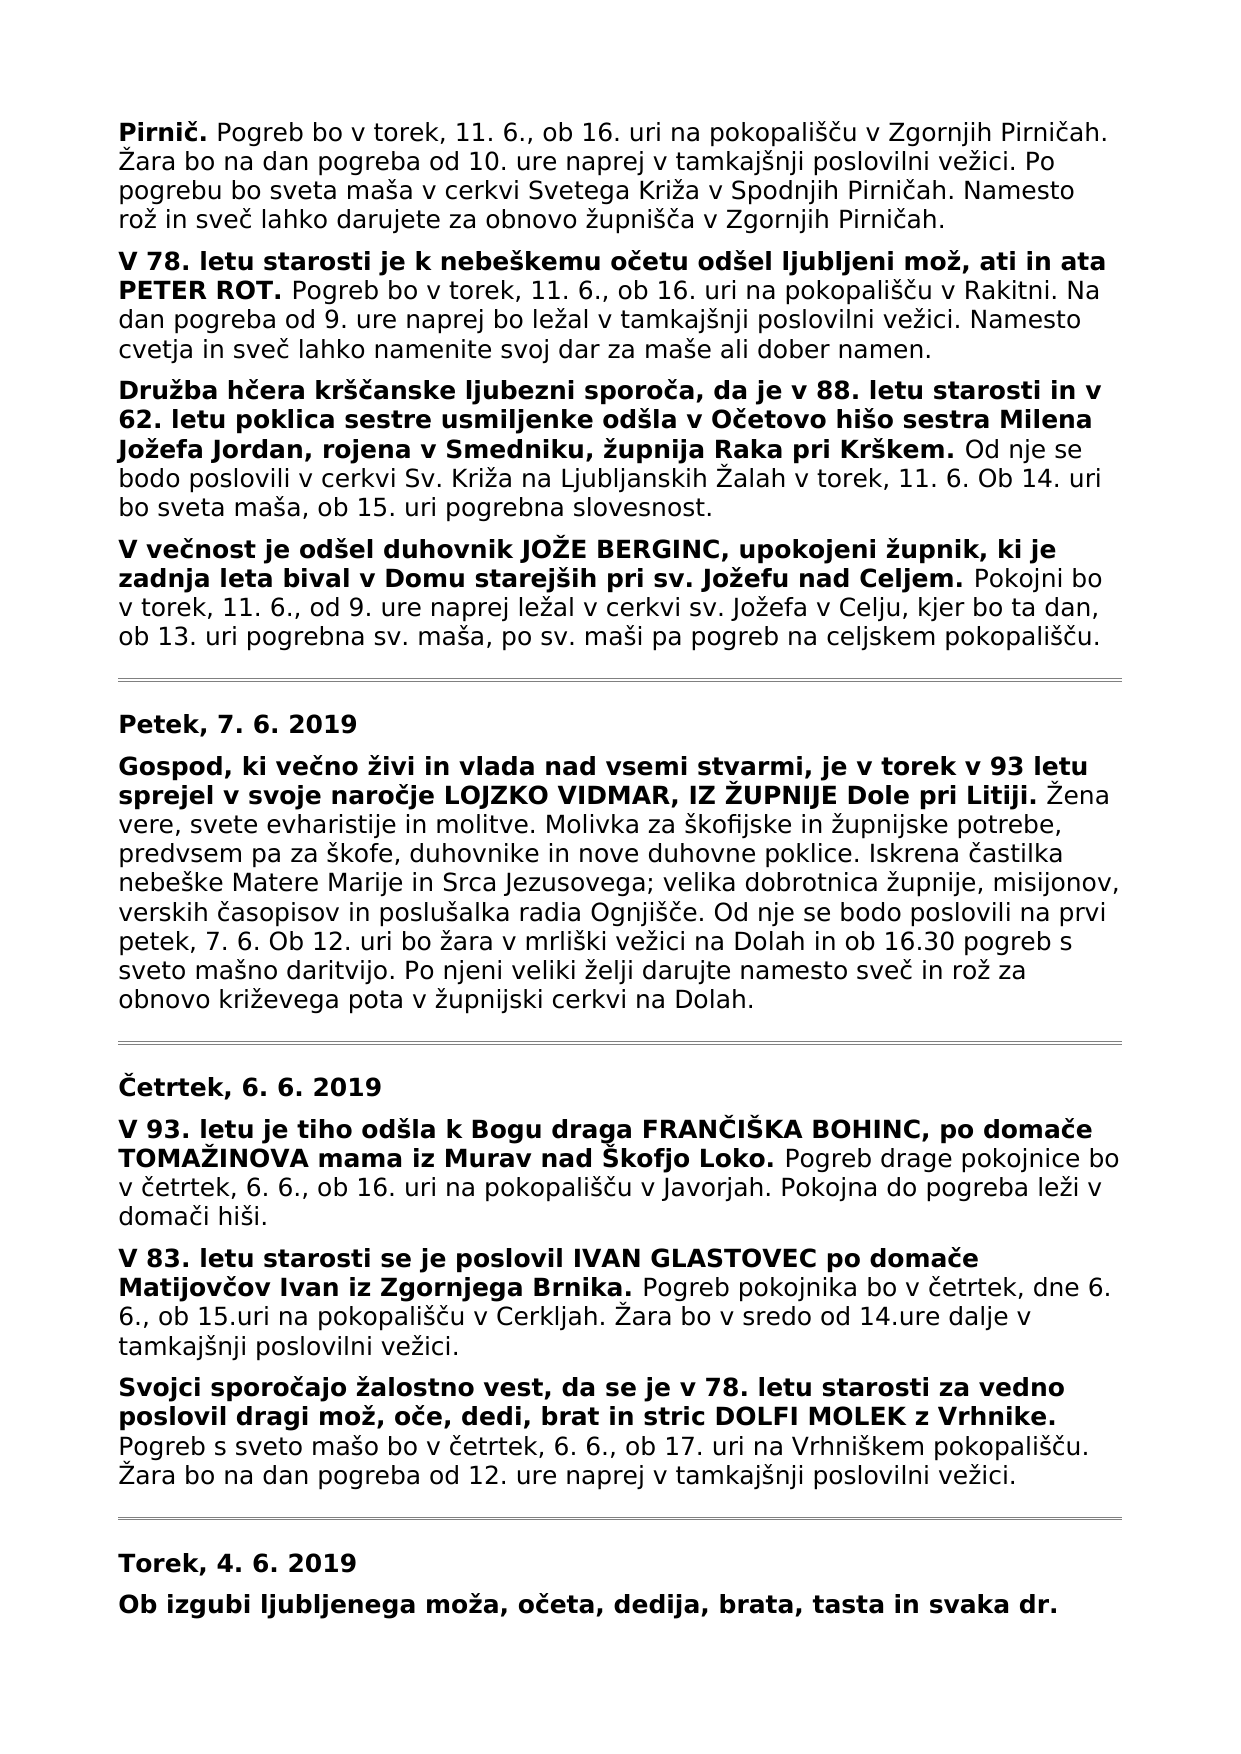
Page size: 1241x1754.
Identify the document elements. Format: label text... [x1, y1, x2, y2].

text Petek, 7. 6. 2019 [118, 710, 1122, 739]
text Gospod, ki večno živi in vlada nad vsemi stvarmi, je v torek v 93 letu sprejel v svoje naročje LOJZKO VIDMAR, IZ ŽUPNIJE Dole pri Litiji. Žena vere, svete evharistije in molitve. Molivka za škofijske in župnijske potrebe, predvsem pa za škofe, duhovnike in nove duhovne poklice. Iskrena častilka nebeške Matere Marije in Srca Jezusovega; velika dobrotnica župnije, misijonov, verskih časopisov in poslušalka radia Ognjišče. Od nje se bodo poslovili na prvi petek, 7. 6. Ob 12. uri bo žara v mrliški vežici na Dolah in ob 16.30 pogreb s sveto mašno daritvijo. Po njeni veliki želji darujte namesto sveč in rož za obnovo križevega pota v župnijski cerkvi na Dolah. [118, 752, 1122, 1014]
text V 93. letu je tiho odšla k Bogu draga FRANČIŠKA BOHINC, po domače TOMAŽINOVA mama iz Murav nad Škofjo Loko. Pogreb drage pokojnice bo v četrtek, 6. 6., ob 16. uri na pokopališču v Javorjah. Pokojna do pogreba leži v domači hiši. [118, 1115, 1122, 1232]
text Pirnič. Pogreb bo v torek, 11. 6., ob 16. uri na pokopališču v Zgornjih Pirničah. Žara bo na dan pogreba od 10. ure naprej v tamkajšnji poslovilni vežici. Po pogrebu bo sveta maša v cerkvi Svetega Križa v Spodnjih Pirničah. Namesto rož in sveč lahko darujete za obnovo župnišča v Zgornjih Pirničah. [118, 118, 1122, 235]
text V večnost je odšel duhovnik JOŽE BERGINC, upokojeni župnik, ki je zadnja leta bival v Domu starejših pri sv. Jožefu nad Celjem. Pokojni bo v torek, 11. 6., od 9. ure naprej ležal v cerkvi sv. Jožefa v Celju, kjer bo ta dan, ob 13. uri pogrebna sv. maša, po sv. maši pa pogreb na celjskem pokopališču. [118, 535, 1122, 651]
text Ob izgubi ljubljenega moža, očeta, dedija, brata, tasta in svaka dr. [118, 1591, 1122, 1620]
text Družba hčera krščanske ljubezni sporoča, da je v 88. letu starosti in v 62. letu poklica sestre usmiljenke odšla v Očetovo hišo sestra Milena Jožefa Jordan, rojena v Smedniku, župnija Raka pri Krškem. Od nje se bodo poslovili v cerkvi Sv. Križa na Ljubljanskih Žalah v torek, 11. 6. Ob 14. uri bo sveta maša, ob 15. uri pogrebna slovesnost. [118, 376, 1122, 522]
text V 83. letu starosti se je poslovil IVAN GLASTOVEC po domače Matijovčov Ivan iz Zgornjega Brnika. Pogreb pokojnika bo v četrtek, dne 6. 6., ob 15.uri na pokopališču v Cerkljah. Žara bo v sredo od 14.ure dalje v tamkajšnji poslovilni vežici. [118, 1244, 1122, 1361]
text V 78. letu starosti je k nebeškemu očetu odšel ljubljeni mož, ati in ata PETER ROT. Pogreb bo v torek, 11. 6., ob 16. uri na pokopališču v Rakitni. Na dan pogreba od 9. ure naprej bo ležal v tamkajšnji poslovilni vežici. Namesto cvetja in sveč lahko namenite svoj dar za maše ali dober namen. [118, 247, 1122, 364]
text Četrtek, 6. 6. 2019 [118, 1073, 1122, 1102]
text Torek, 4. 6. 2019 [118, 1549, 1122, 1578]
text Svojci sporočajo žalostno vest, da se je v 78. letu starosti za vedno poslovil dragi mož, oče, dedi, brat in stric DOLFI MOLEK z Vrhnike. Pogreb s sveto mašo bo v četrtek, 6. 6., ob 17. uri na Vrhniškem pokopališču. Žara bo na dan pogreba od 12. ure naprej v tamkajšnji poslovilni vežici. [118, 1373, 1122, 1490]
